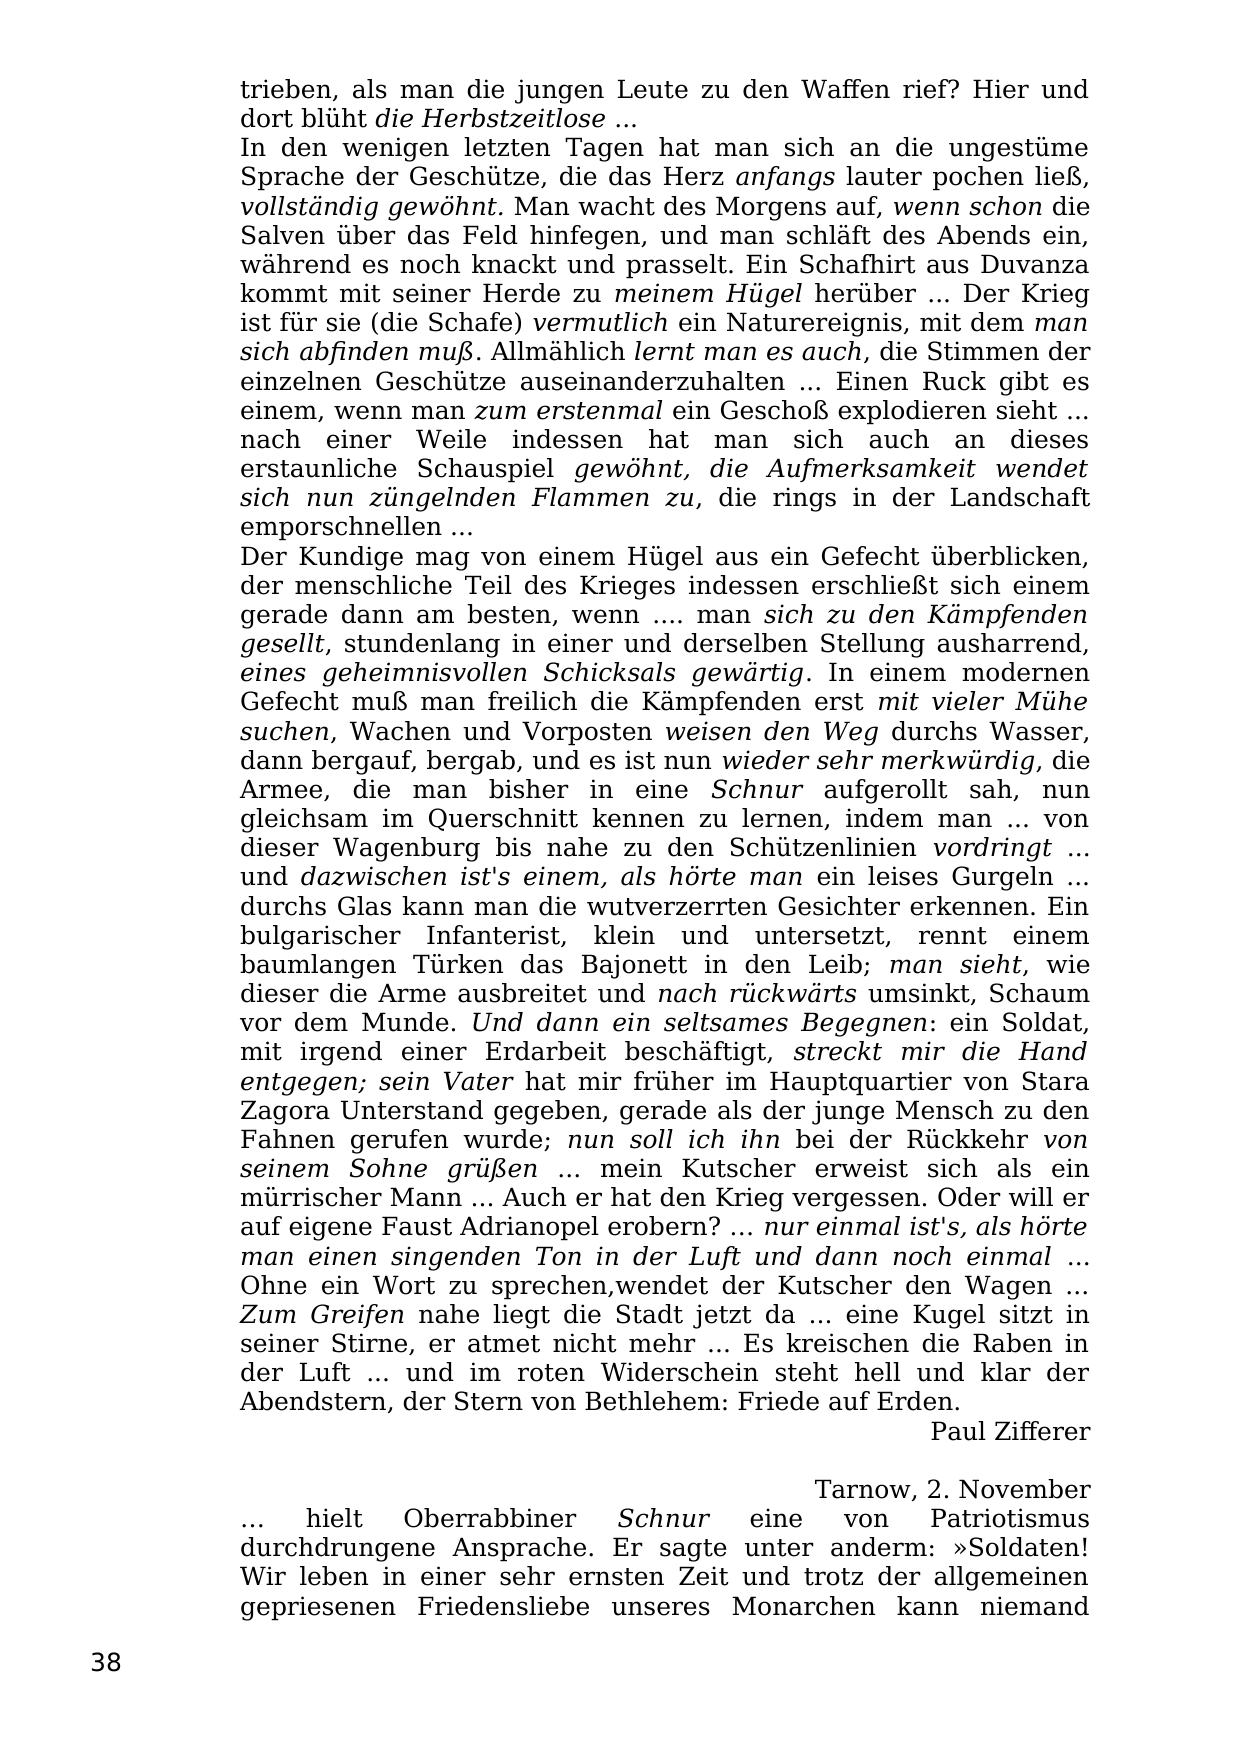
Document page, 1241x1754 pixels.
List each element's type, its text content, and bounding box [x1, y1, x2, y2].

text Der Kundige mag von einem Hügel aus ein Gefecht überblicken, der menschliche Teil des Krieges indessen erschließt sich einem gerade dann am besten, wenn .... man sich zu den Kämpfenden gesellt, stundenlang in einer und derselben Stellung ausharrend, eines geheimnisvollen Schicksals gewärtig. In einem modernen Gefecht muß man freilich die Kämpfenden erst mit vieler Mühe suchen, Wachen und Vorposten weisen den Weg durchs Wasser, dann bergauf, bergab, und es ist nun wieder sehr merkwürdig, die Armee, die man bisher in eine Schnur aufgerollt sah, nun gleichsam im Querschnitt kennen zu lernen, indem man ... von dieser Wagenburg bis nahe zu den Schützenlinien vordringt ... und dazwischen ist's einem, als hörte man ein leises Gurgeln ... durchs Glas kann man die wutverzerrten Gesichter erkennen. Ein bulgarischer Infanterist, klein und untersetzt, rennt einem baumlangen Türken das Bajonett in den Leib; man sieht, wie dieser die Arme ausbreitet und nach rückwärts umsinkt, Schaum vor dem Munde. Und dann ein seltsames Begegnen: ein Soldat, mit irgend einer Erdarbeit beschäftigt, streckt mir die Hand entgegen; sein Vater hat mir früher im Hauptquartier von Stara Zagora Unterstand gegeben, gerade als der junge Mensch zu den Fahnen gerufen wurde; nun soll ich ihn bei der Rückkehr von seinem Sohne grüßen ... mein Kutscher erweist sich als ein mürrischer Mann ... Auch er hat den Krieg vergessen. Oder will er auf eigene Faust Adrianopel erobern? … nur einmal ist's, als hörte man einen singenden Ton in der Luft und dann noch einmal ... Ohne ein Wort zu sprechen,wendet der Kutscher den Wagen ... Zum Greifen nahe liegt die Stadt jetzt da ... eine Kugel sitzt in seiner Stirne, er atmet nicht mehr ... Es kreischen die Raben in der Luft ... und im roten Widerschein steht hell und klar der Abendstern, der Stern von Bethlehem: Friede auf Erden. [240, 542, 1091, 1417]
text In den wenigen letzten Tagen hat man sich an die ungestüme Sprache der Geschütze, die das Herz anfangs lauter pochen ließ, vollständig gewöhnt. Man wacht des Morgens auf, wenn schon die Salven über das Feld hinfegen, und man schläft des Abends ein, während es noch knackt und prasselt. Ein Schafhirt aus Duvanza kommt mit seiner Herde zu meinem Hügel herüber ... Der Krieg ist für sie (die Schafe) vermutlich ein Naturereignis, mit dem man sich abfinden muß. Allmählich lernt man es auch, die Stimmen der einzelnen Geschütze auseinanderzuhalten ... Einen Ruck gibt es einem, wenn man zum erstenmal ein Geschoß explodieren sieht ... nach einer Weile indessen hat man sich auch an dieses erstaunliche Schauspiel gewöhnt, die Aufmerksamkeit wendet sich nun züngelnden Flammen zu, die rings in der Landschaft emporschnellen ... [240, 133, 1091, 542]
text … hielt Oberrabbiner Schnur eine von Patriotismus durchdrungene Ansprache. Er sagte unter anderm: »Soldaten! Wir leben in einer sehr ernsten Zeit und trotz der allgemeinen gepriesenen Friedensliebe unseres Monarchen kann niemand [240, 1504, 1091, 1621]
text Paul Zifferer [240, 1417, 1091, 1446]
text Tarnow, 2. November [240, 1475, 1091, 1504]
text trieben, als man die jungen Leute zu den Waffen rief? Hier und dort blüht die Herbstzeitlose ... [240, 75, 1091, 133]
